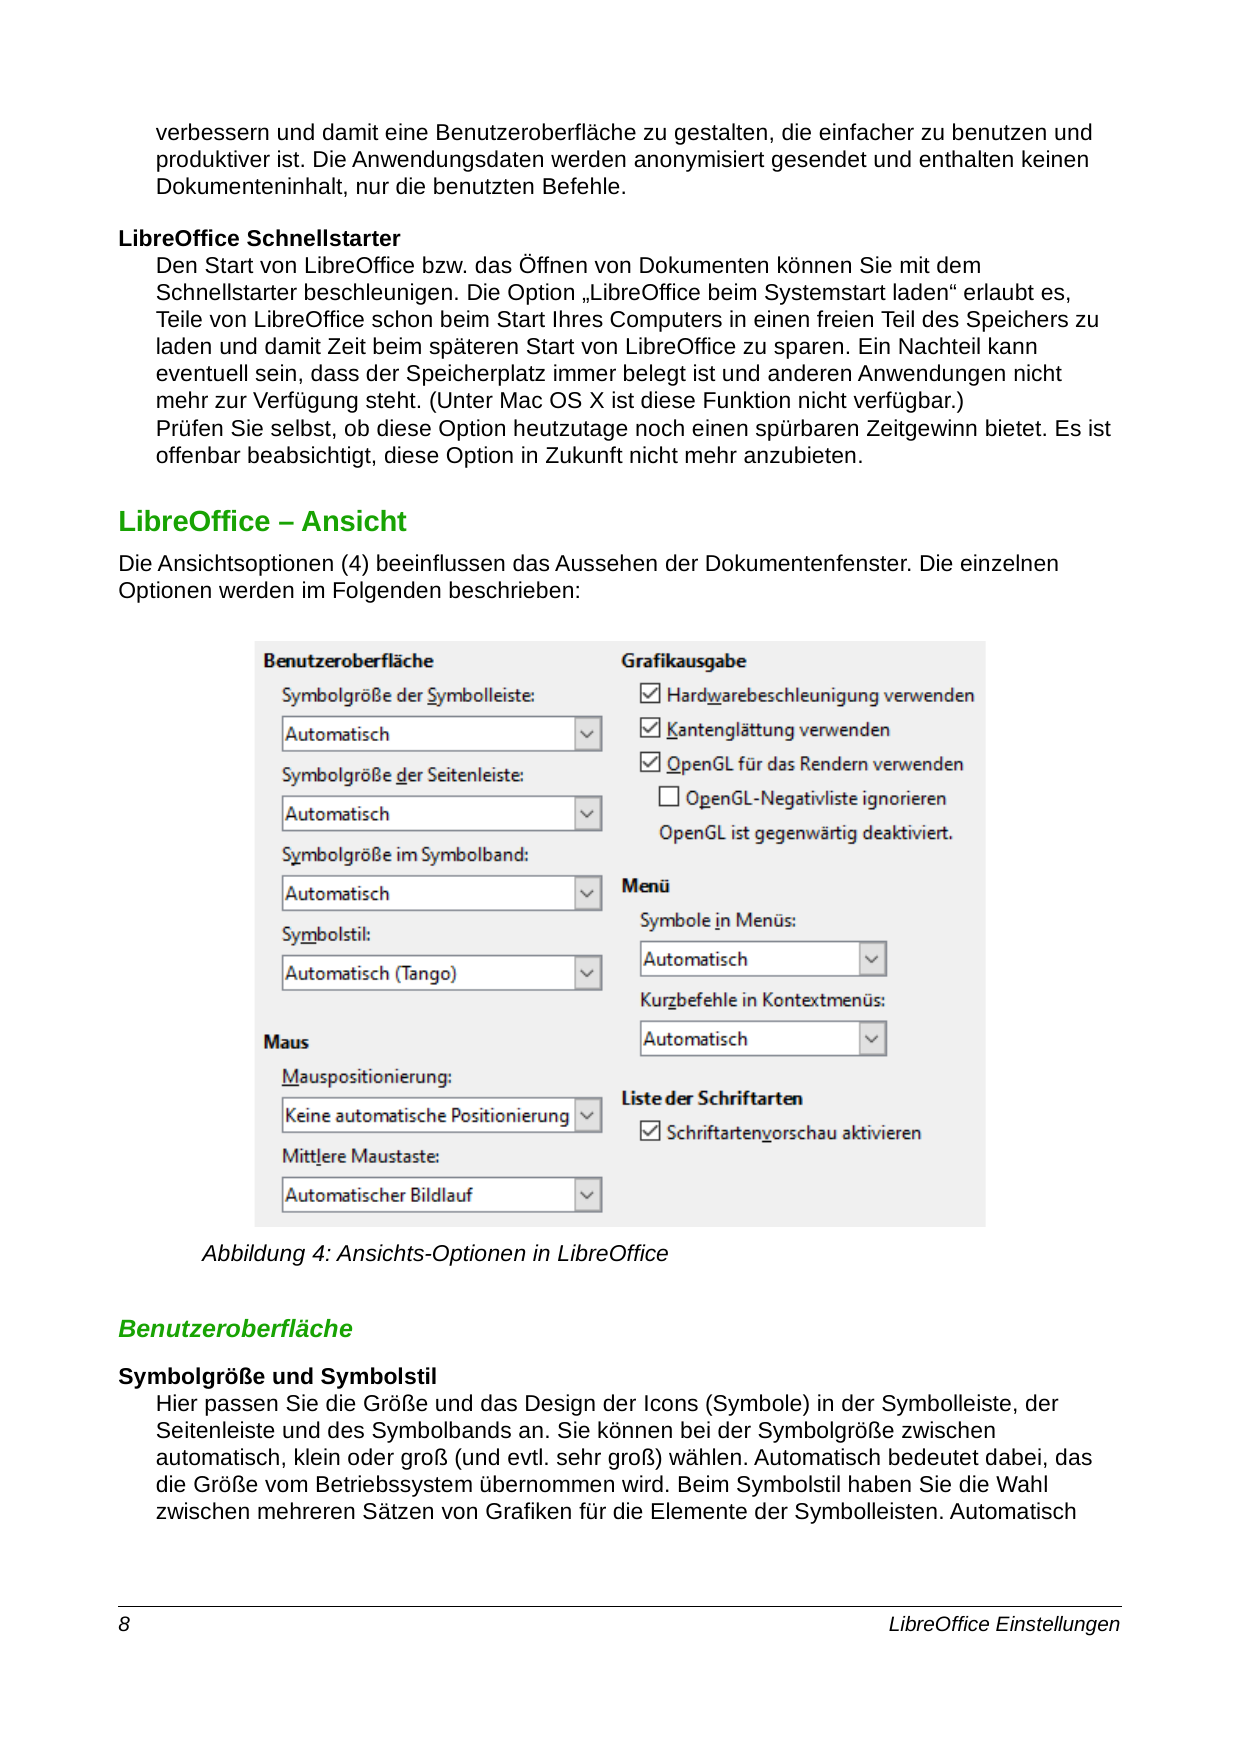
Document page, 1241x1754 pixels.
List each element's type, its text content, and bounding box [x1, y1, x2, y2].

text Den Start von LibreOffice bzw. das Öffnen von Dokumenten können Sie mit dem Schnellstarter beschleunigen. Die Option „LibreOffice beim Systemstart laden“ erlaubt es, Teile von LibreOffice schon beim Start Ihres Computers in einen freien Teil des Speichers zu laden und damit Zeit beim späteren Start von LibreOffice zu sparen. Ein Nachteil kann eventuell sein, dass der Speicherplatz immer belegt ist und anderen Anwendungen nicht mehr zur Verfügung steht. (Unter Mac OS X ist diese Funktion nicht verfügbar.) Prüfen Sie selbst, ob diese Option heutzutage noch einen spürbaren Zeitgewinn bietet. Es ist offenbar beabsichtigt, diese Option in Zukunft nicht mehr anzubieten. [156, 251, 1122, 468]
picture [254, 641, 986, 1227]
text Hier passen Sie die Größe und das Design der Icons (Symbole) in der Symbolleiste, der Seitenleiste und des Symbolbands an. Sie können bei der Symbolgröße zwischen automatisch, klein oder groß (und evtl. sehr groß) wählen. Automatisch bedeutet dabei, das die Größe vom Betriebssystem übernommen wird. Beim Symbolstil haben Sie die Wahl zwischen mehreren Sätzen von Grafiken für die Elemente der Symbolleisten. Automatisch [156, 1389, 1122, 1524]
subtitle LibreOffice – Ansicht [118, 504, 1122, 537]
list Symbolgröße und Symbolstil [118, 1362, 1122, 1389]
text verbessern und damit eine Benutzeroberfläche zu gestalten, die einfacher zu benutzen und produktiver ist. Die Anwendungsdaten werden anonymisiert gesendet und enthalten keinen Dokumenteninhalt, nur die benutzten Befehle. [156, 118, 1122, 199]
subtitle Benutzeroberfläche [118, 1314, 1122, 1343]
text Die Ansichtsoptionen (Abbildung 4) beeinflussen das Aussehen der Dokumentenfenster. Die einzelnen Optionen werden im Folgenden beschrieben: [118, 549, 1122, 604]
text Abbildung 4: Ansichts-Optionen in LibreOffice [202, 1239, 1038, 1267]
list LibreOffice Schnellstarter [118, 224, 1122, 251]
